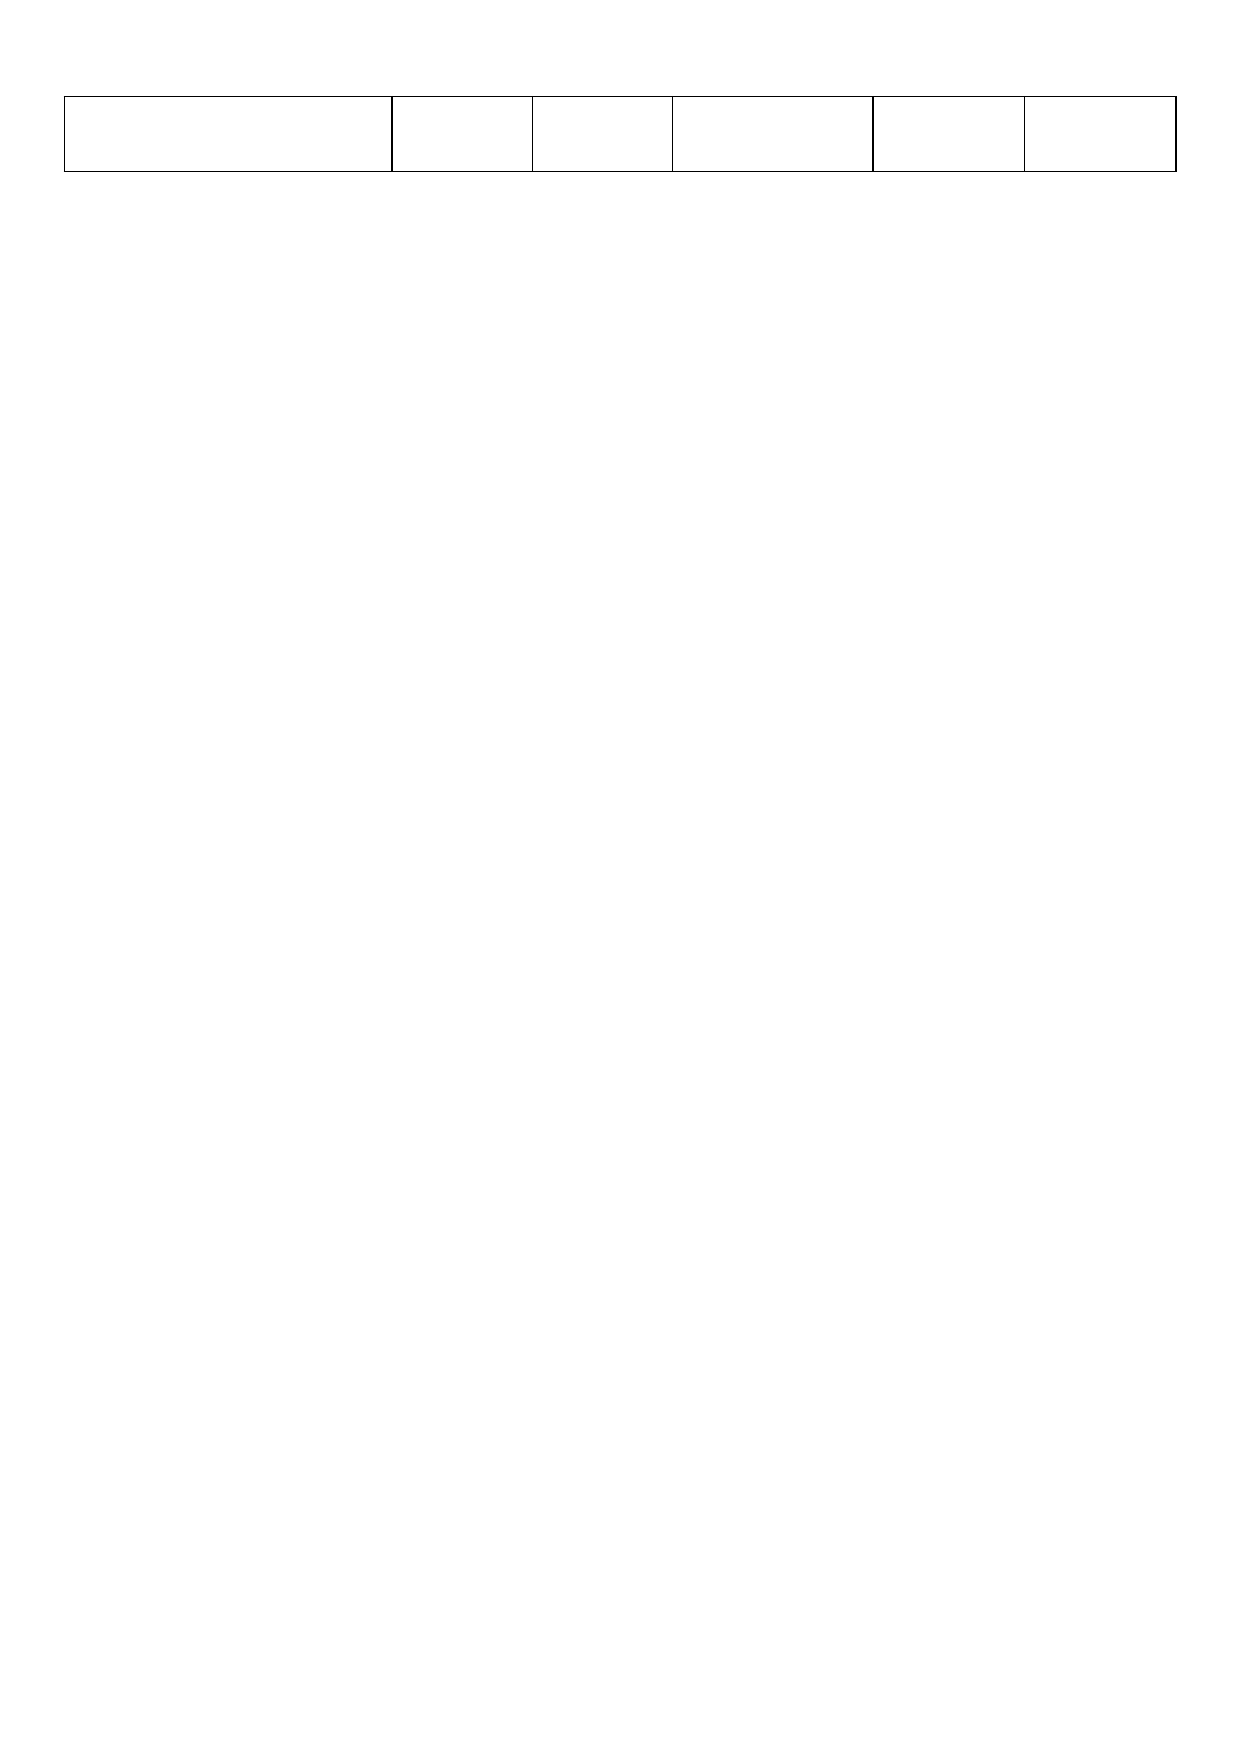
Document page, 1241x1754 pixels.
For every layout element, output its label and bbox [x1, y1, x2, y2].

table_cell [673, 97, 872, 171]
table_cell [874, 97, 1024, 171]
table_cell [533, 97, 672, 171]
table_cell [1025, 97, 1175, 171]
table_cell [65, 97, 391, 171]
table_cell [393, 97, 532, 171]
